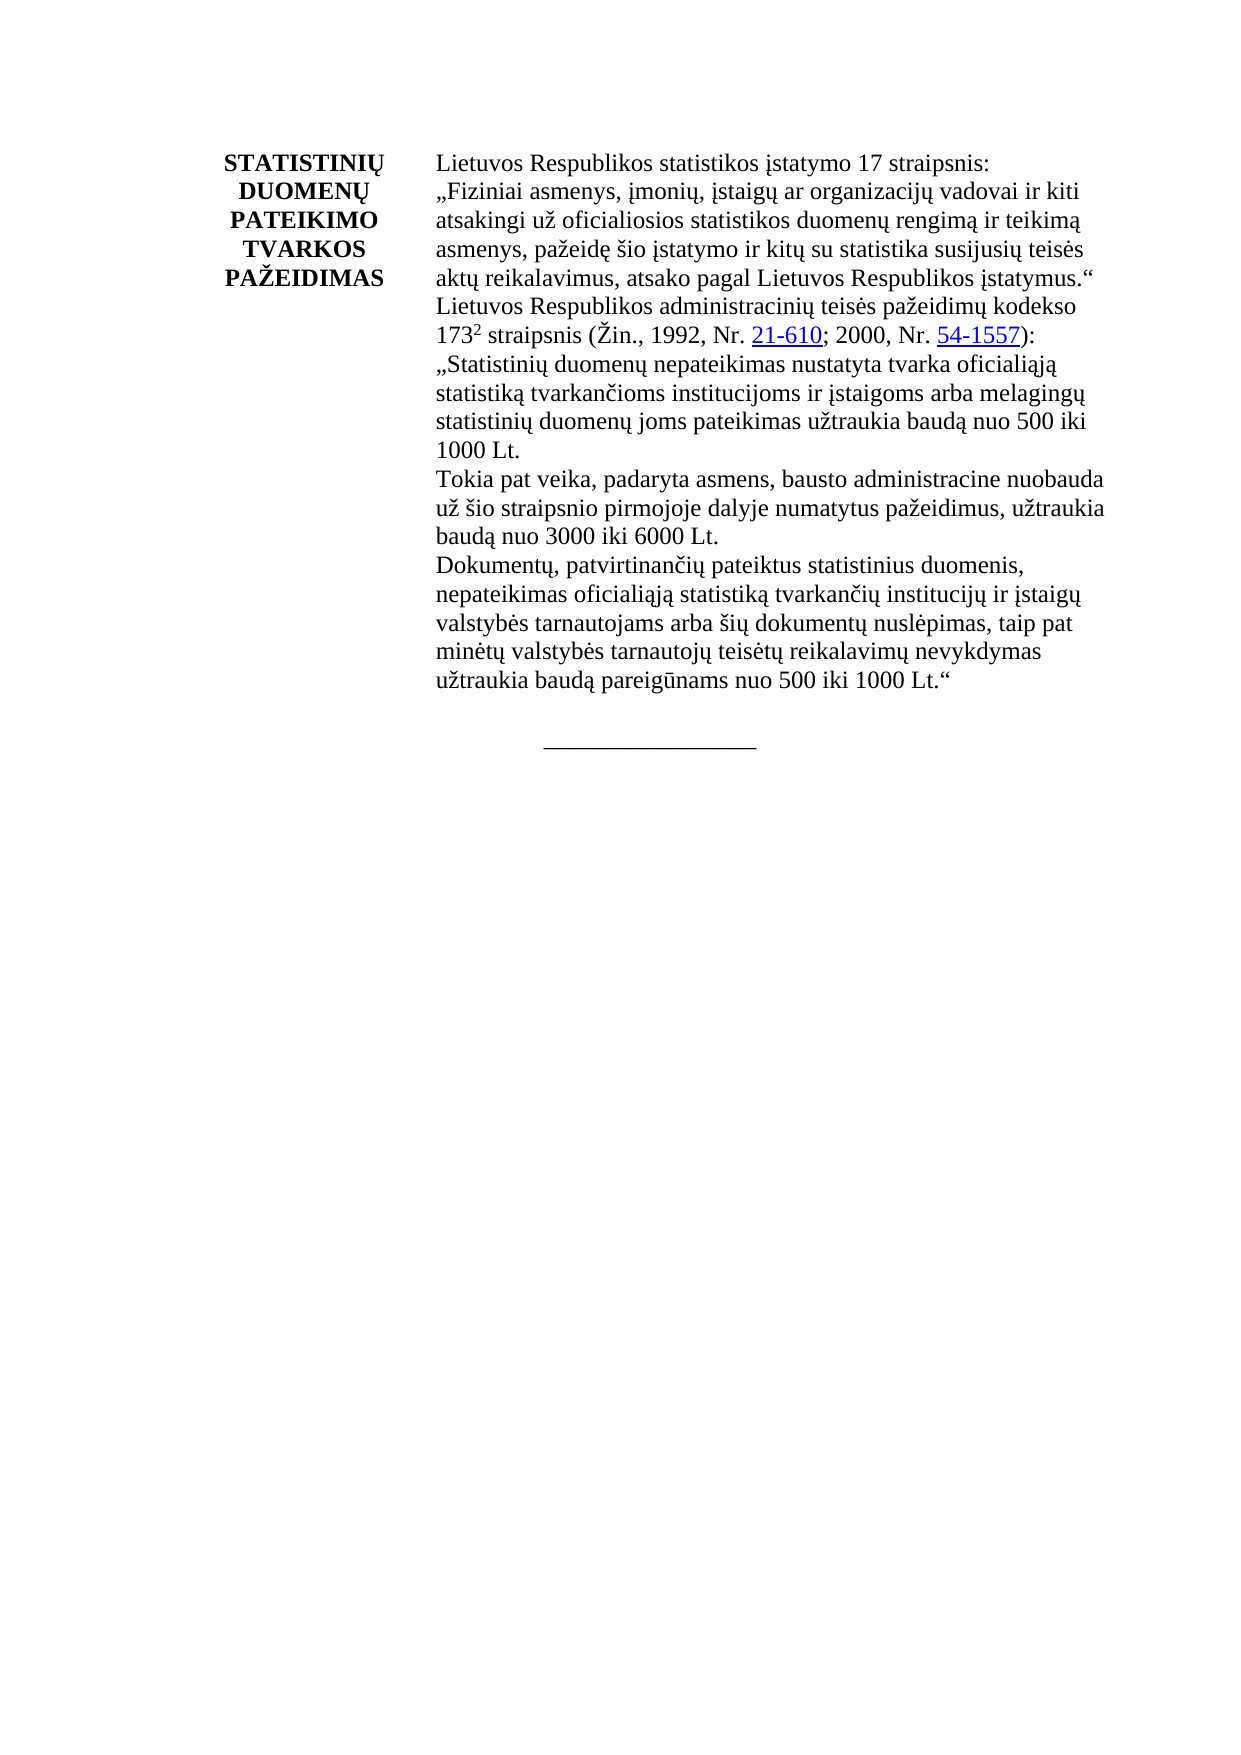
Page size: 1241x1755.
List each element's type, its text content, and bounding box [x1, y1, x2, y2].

text _________________ [177, 723, 1122, 751]
table_cell Lietuvos Respublikos statistikos įstatymo 17 straipsnis: „Fiziniai asmenys, įmonių, įstaigų ar organizacijų vadovai ir kiti atsakingi už oficialiosios statistikos duomenų rengimą ir teikimą asmenys, pažeidę šio įstatymo ir kitų su statistika susijusių teisės aktų reikalavimus, atsako pagal Lietuvos Respublikos įstatymus.“ Lietuvos Respublikos administracinių teisės pažeidimų kodekso 1732 straipsnis (Žin., 1992, Nr. 21-610; 2000, Nr. 54-1557): „Statistinių duomenų nepateikimas nustatyta tvarka oficialiąją statistiką tvarkančioms institucijoms ir įstaigoms arba melagingų statistinių duomenų joms pateikimas užtraukia baudą nuo 500 iki 1000 Lt. Tokia pat veika, padaryta asmens, bausto administracine nuobauda už šio straipsnio pirmojoje dalyje numatytus pažeidimus, užtraukia baudą nuo 3000 iki 6000 Lt. Dokumentų, patvirtinančių pateiktus statistinius duomenis, nepateikimas oficialiąją statistiką tvarkančių institucijų ir įstaigų valstybės tarnautojams arba šių dokumentų nuslėpimas, taip pat minėtų valstybės tarnautojų teisėtų reikalavimų nevykdymas užtraukia baudą pareigūnams nuo 500 iki 1000 Lt.“ [431, 148, 1122, 694]
table_cell STATISTINIŲ DUOMENŲ PATEIKIMO TVARKOS PAŽEIDIMAS [177, 148, 431, 694]
